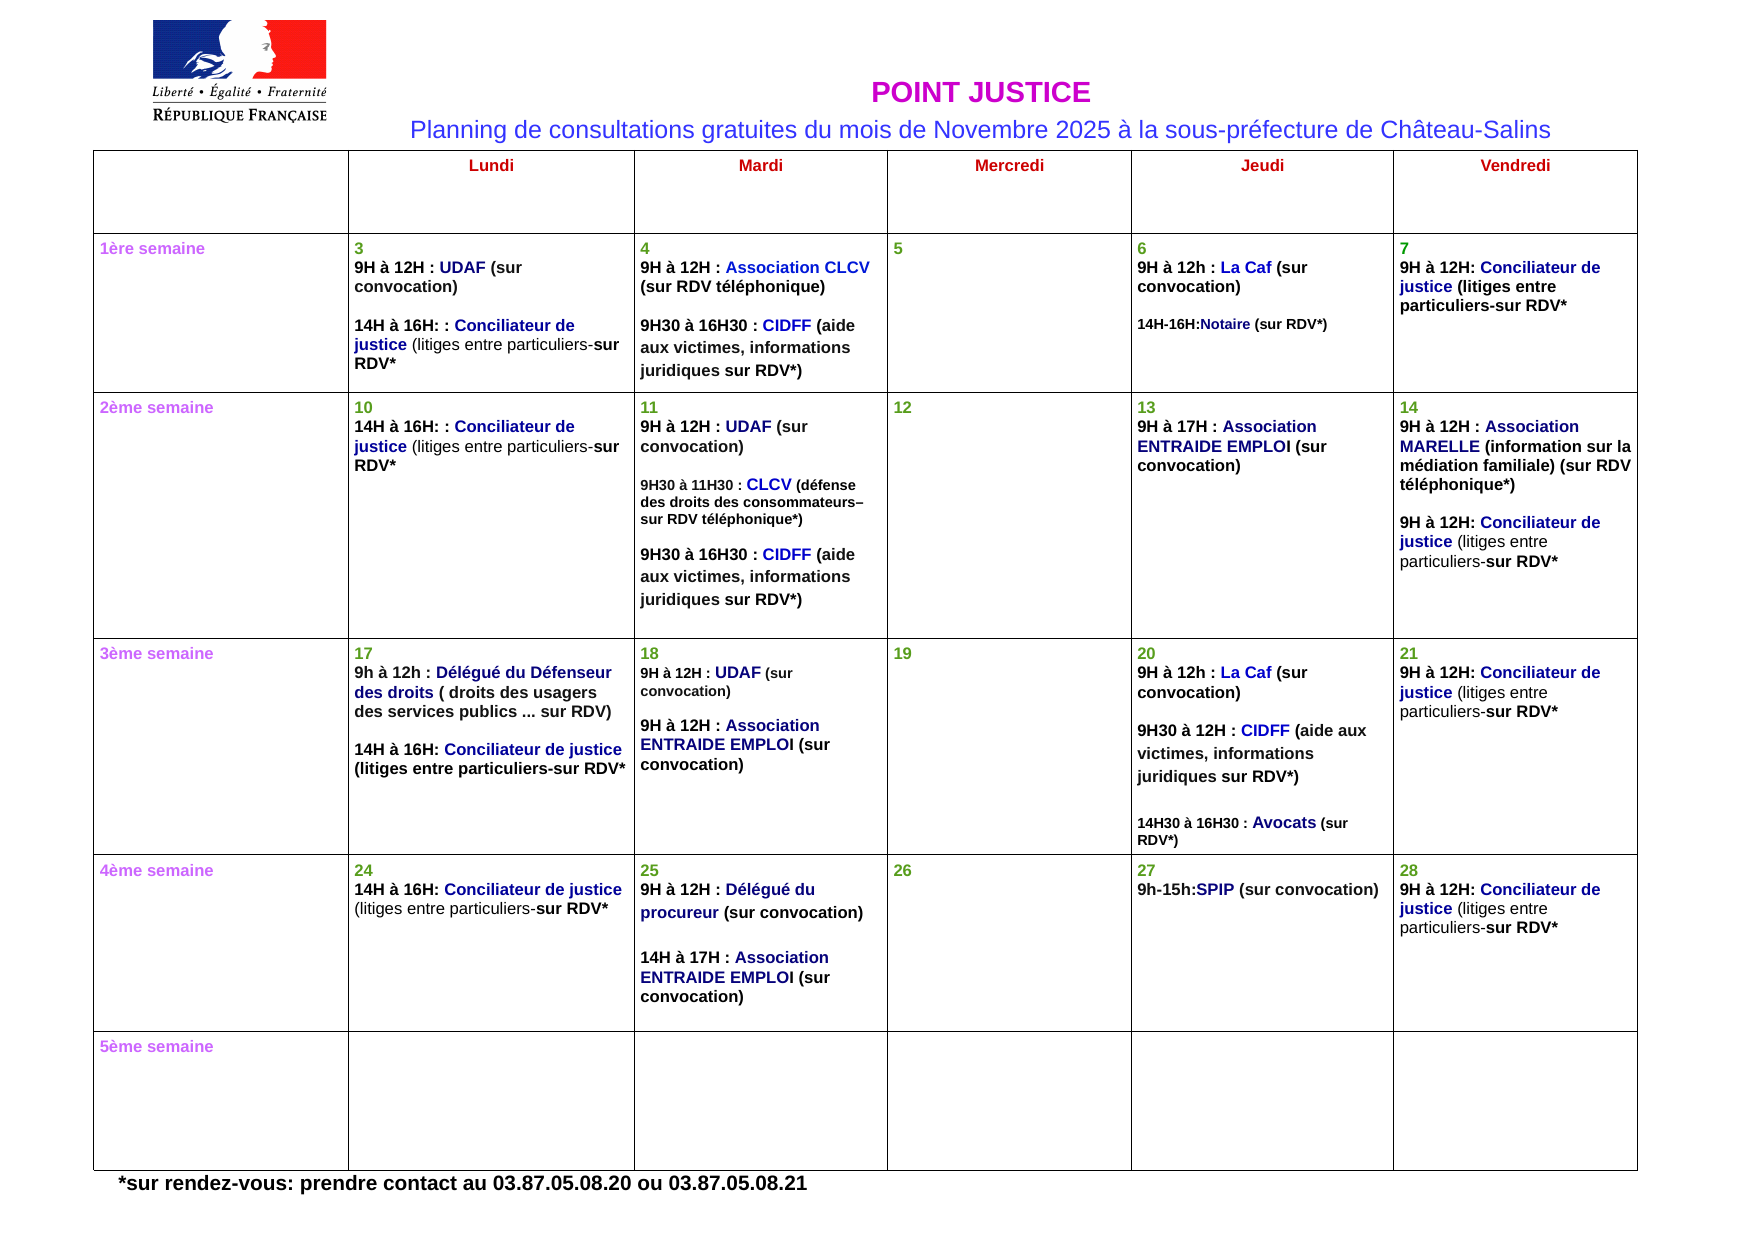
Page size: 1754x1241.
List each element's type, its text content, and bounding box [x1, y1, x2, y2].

table_cell 27 9h-15h:SPIP (sur convocation) [1132, 855, 1393, 1031]
table_cell 13 9H à 17H : Association ENTRAIDE EMPLOI (sur convocation) [1132, 393, 1393, 638]
table_cell 1ère semaine [94, 234, 348, 392]
table_header [94, 151, 348, 232]
table_header Mercredi [888, 151, 1131, 232]
table_cell 28 9H à 12H: Conciliateur de justice (litiges entre particuliers-sur RDV* [1394, 855, 1637, 1031]
table_cell [635, 1032, 887, 1170]
table_cell 3ème semaine [94, 639, 348, 854]
table_cell 18 9H à 12H : UDAF (sur convocation) 9H à 12H : Association ENTRAIDE EMPLOI (sur convocation) [635, 639, 887, 854]
table_header Jeudi [1132, 151, 1393, 232]
table_header Vendredi [1394, 151, 1637, 232]
text POINT JUSTICE [327, 75, 1636, 108]
text [118, 75, 152, 108]
table_cell [1394, 1032, 1637, 1170]
table_cell [349, 1032, 634, 1170]
table_cell [888, 1032, 1131, 1170]
table_cell 17 9h à 12h : Délégué du Défenseur des droits ( droits des usagers des services publics ... sur RDV) 14H à 16H: Conciliateur de justice (litiges entre particuliers-sur RDV* [349, 639, 634, 854]
table_cell 10 14H à 16H: : Conciliateur de justice (litiges entre particuliers-sur RDV* [349, 393, 634, 638]
table_cell 7 9H à 12H: Conciliateur de justice (litiges entre particuliers-sur RDV* [1394, 234, 1637, 392]
table_cell 25 9H à 12H : Délégué du procureur (sur convocation) 14H à 17H : Association ENTRAIDE EMPLOI (sur convocation) [635, 855, 887, 1031]
table_cell 11 9H à 12H : UDAF (sur convocation) 9H30 à 11H30 : CLCV (défense des droits des consommateurs– sur RDV téléphonique*) 9H30 à 16H30 : CIDFF (aide aux victimes, informations juridiques sur RDV*) [635, 393, 887, 638]
table_cell [1132, 1032, 1393, 1170]
table_cell 5 [888, 234, 1131, 392]
table_cell 4ème semaine [94, 855, 348, 1031]
table_cell 19 [888, 639, 1131, 854]
table_header Mardi [635, 151, 887, 232]
table_cell 2ème semaine [94, 393, 348, 638]
table_cell 12 [888, 393, 1131, 638]
table_cell 14 9H à 12H : Association MARELLE (information sur la médiation familiale) (sur RDV téléphonique*) 9H à 12H: Conciliateur de justice (litiges entre particuliers-sur RDV* [1394, 393, 1637, 638]
text Planning de consultations gratuites du mois de Novembre 2025 à la sous-préfecture de Château-Salins [118, 115, 1636, 144]
table_cell 20 9H à 12h : La Caf (sur convocation) 9H30 à 12H : CIDFF (aide aux victimes, informations juridiques sur RDV*) 14H30 à 16H30 : Avocats (sur RDV*) [1132, 639, 1393, 854]
table_cell 4 9H à 12H : Association CLCV (sur RDV téléphonique) 9H30 à 16H30 : CIDFF (aide aux victimes, informations juridiques sur RDV*) [635, 234, 887, 392]
table_cell 21 9H à 12H: Conciliateur de justice (litiges entre particuliers-sur RDV* [1394, 639, 1637, 854]
table_header Lundi [349, 151, 634, 232]
table_cell 26 [888, 855, 1131, 1031]
table_cell 6 9H à 12h : La Caf (sur convocation) 14H-16H:Notaire (sur RDV*) [1132, 234, 1393, 392]
table_cell 5ème semaine [94, 1032, 348, 1170]
text *sur rendez-vous: prendre contact au 03.87.05.08.20 ou 03.87.05.08.21 [118, 1171, 1636, 1194]
table_cell 3 9H à 12H : UDAF (sur convocation) 14H à 16H: : Conciliateur de justice (litiges entre particuliers-sur RDV* [349, 234, 634, 392]
table_cell 24 14H à 16H: Conciliateur de justice (litiges entre particuliers-sur RDV* [349, 855, 634, 1031]
